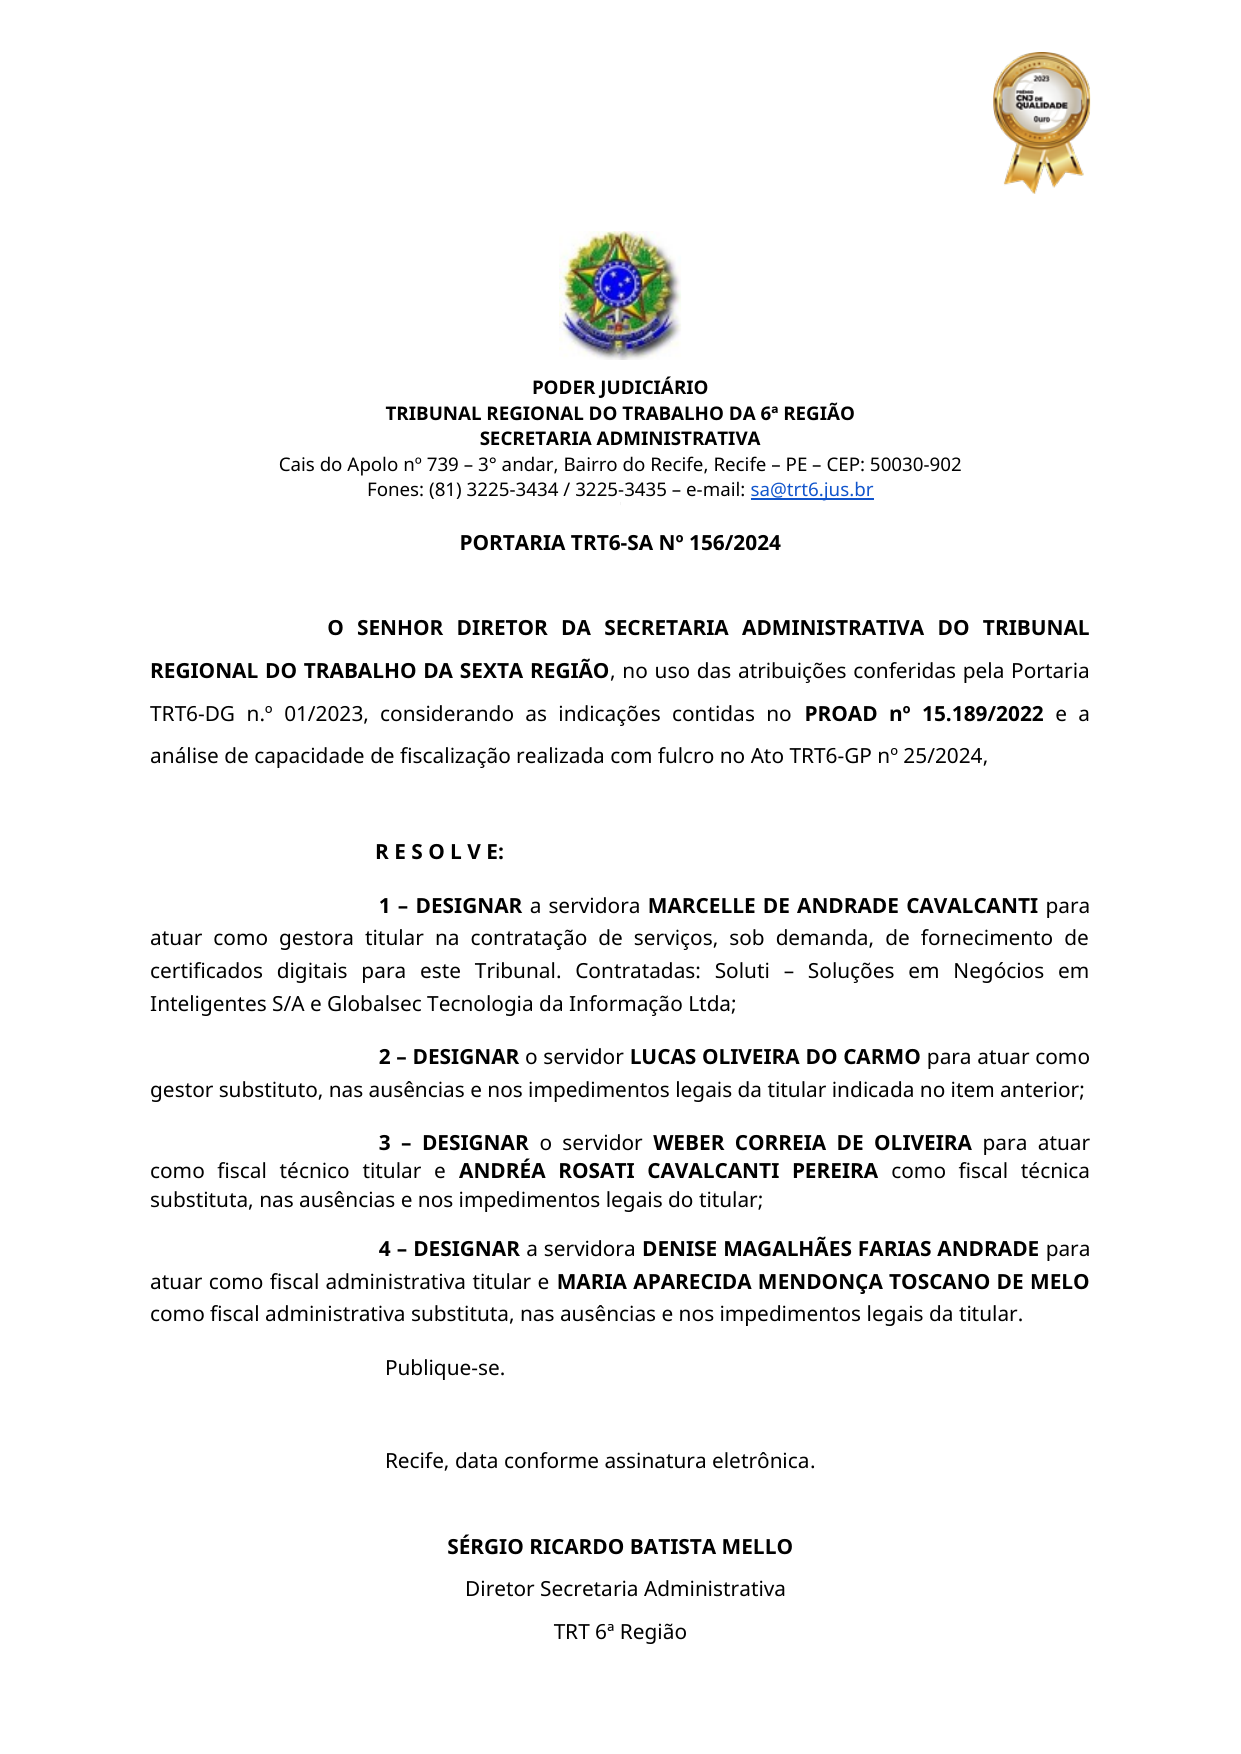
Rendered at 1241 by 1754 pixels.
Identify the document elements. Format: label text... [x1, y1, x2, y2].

text PORTARIA TRT6-SA Nº 156/2024 [150, 528, 1090, 557]
text 1 – DESIGNAR a servidora MARCELLE DE ANDRADE CAVALCANTI para atuar como gestora titular na contratação de serviços, sob demanda, de fornecimento de certificados digitais para este Tribunal. Contratadas: Soluti – Soluções em Negócios em Inteligentes S/A e Globalsec Tecnologia da Informação Ltda; [150, 891, 1090, 1017]
text 2 – DESIGNAR o servidor LUCAS OLIVEIRA DO CARMO para atuar como gestor substituto, nas ausências e nos impedimentos legais da titular indicada no item anterior; [150, 1042, 1090, 1103]
text Diretor Secretaria Administrativa [150, 1574, 1090, 1603]
text O SENHOR DIRETOR DA SECRETARIA ADMINISTRATIVA DO TRIBUNAL REGIONAL DO TRABALHO DA SEXTA REGIÃO, no uso das atribuições conferidas pela Portaria TRT6-DG n.º 01/2023, considerando as indicações contidas no PROAD nº 15.189/2022 e a análise de capacidade de fiscalização realizada com fulcro no Ato TRT6-GP nº 25/2024, [150, 613, 1090, 770]
picture [993, 52, 1091, 194]
text TRT 6ª Região [150, 1617, 1090, 1645]
text Recife, data conforme assinatura eletrônica. [150, 1447, 1090, 1475]
picture [559, 231, 682, 360]
text R E S O L V E: [327, 837, 1090, 866]
text SÉRGIO RICARDO BATISTA MELLO [150, 1532, 1090, 1560]
text Publique-se. [150, 1353, 1090, 1381]
text 3 – DESIGNAR o servidor WEBER CORREIA DE OLIVEIRA para atuar como fiscal técnico titular e ANDRÉA ROSATI CAVALCANTI PEREIRA como fiscal técnica substituta, nas ausências e nos impedimentos legais do titular; [150, 1128, 1090, 1213]
text 4 – DESIGNAR a servidora DENISE MAGALHÃES FARIAS ANDRADE para atuar como fiscal administrativa titular e MARIA APARECIDA MENDONÇA TOSCANO DE MELO como fiscal administrativa substituta, nas ausências e nos impedimentos legais da titular. [150, 1234, 1090, 1328]
